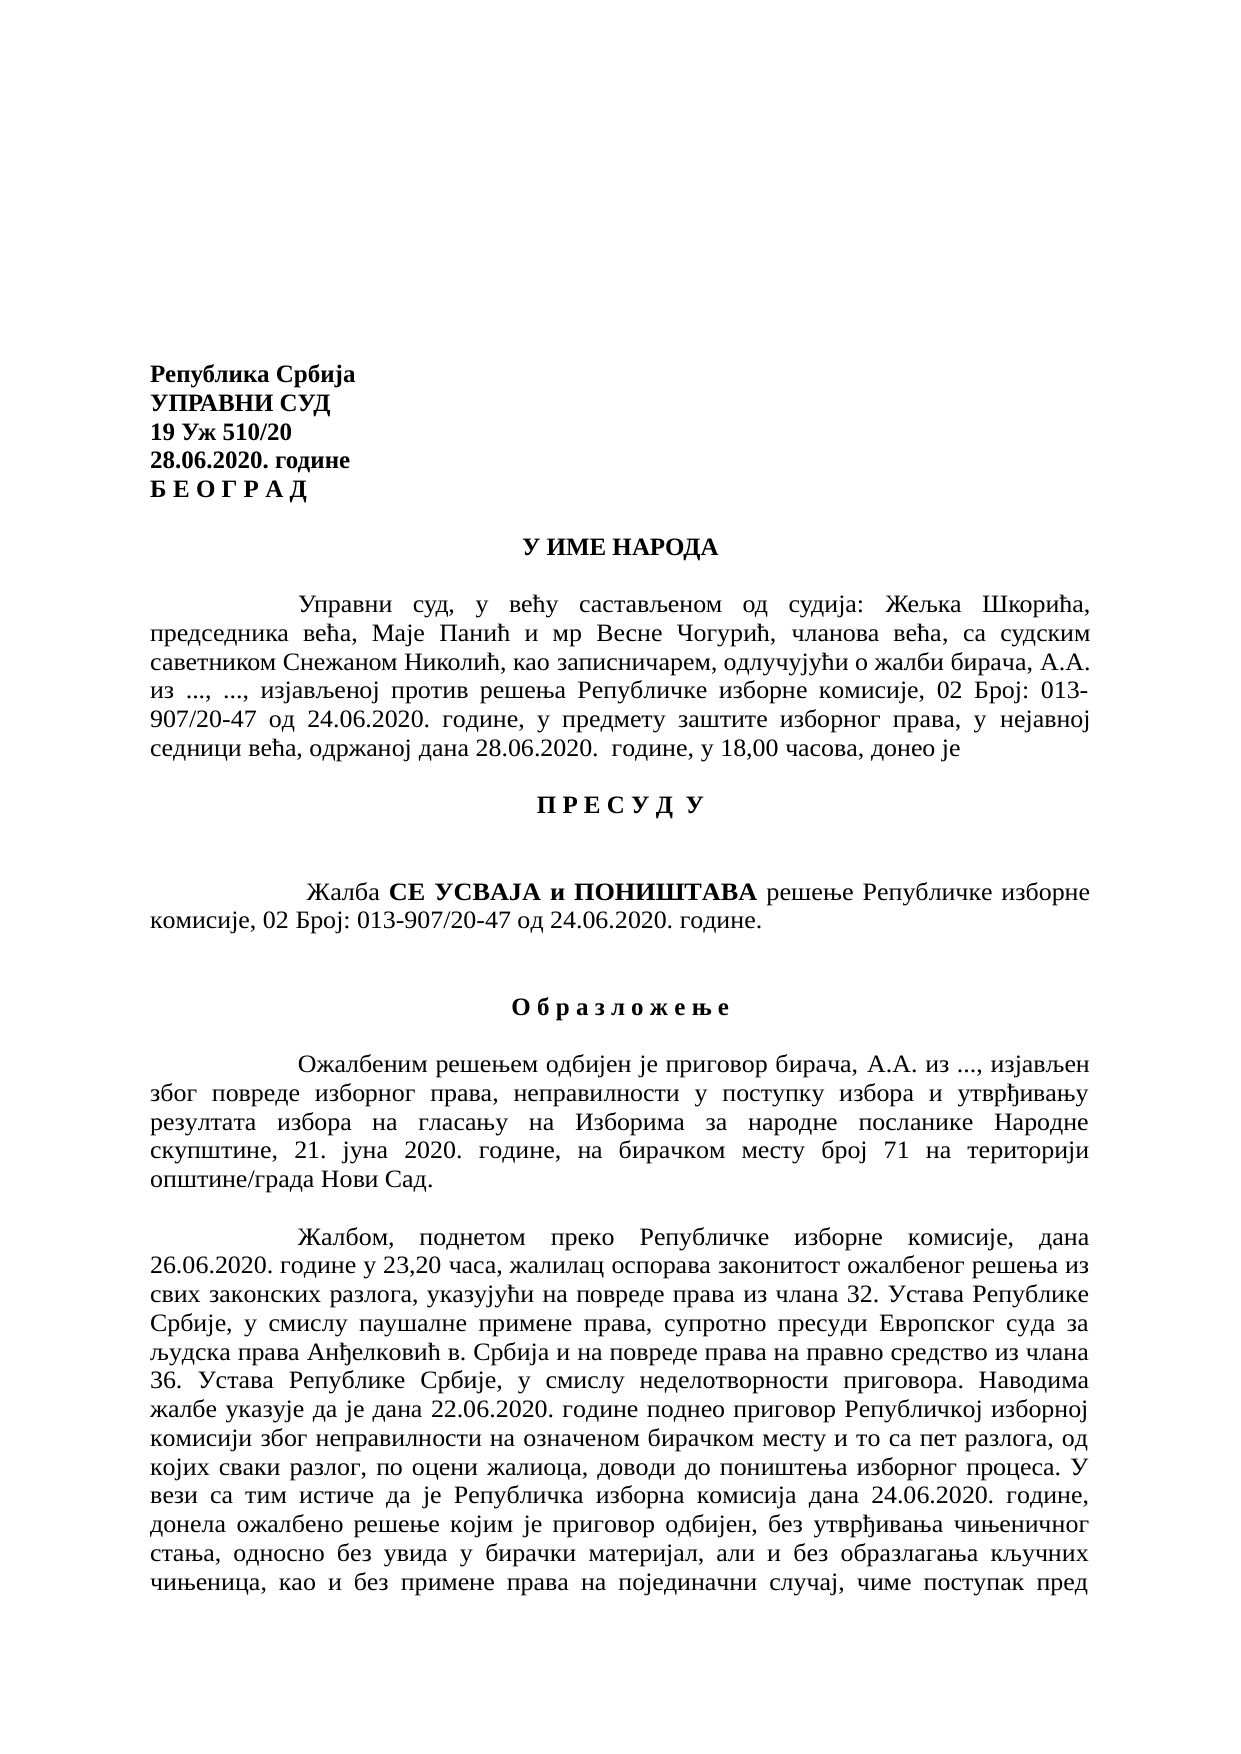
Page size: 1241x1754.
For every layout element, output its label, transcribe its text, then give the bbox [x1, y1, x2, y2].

text О б р а з л о ж е њ е [150, 992, 1090, 1020]
text Жалбом, поднетом преко Републичке изборне комисије, дана 26.06.2020. године у 23,20 часа, жалилац оспорава законитост ожалбеног решења из свих законских разлога, указујући на повреде права из члана 32. Устава Републике Србије, у смислу паушалне примене права, супротно пресуди Европског суда за људска права Анђелковић в. Србија и на повреде права на правно средство из члана 36. Устава Републике Србије, у смислу неделотворности приговора. Наводима жалбе указује да је дана 22.06.2020. године поднео приговор Републичкој изборној комисији због неправилности на означеном бирачком месту и то са пет разлога, од којих сваки разлог, по оцени жалиоца, доводи до поништења изборног процеса. У вези са тим истиче да је Републичка изборна комисија дана 24.06.2020. године, донела ожалбено решење којим је приговор одбијен, без утврђивања чињеничног стања, односно без увида у бирачки материјал, али и без образлагања кључних чињеница, као и без примене права на појединачни случај, чиме поступак пред [150, 1222, 1090, 1595]
text Ожалбеним решењем одбијен је приговор бирача, А.А. из ..., изјављен због повреде изборног права, неправилности у поступку избора и утврђивању резултата избора на гласању на Изборима за народне посланике Народне скупштине, 21. јуна 2020. године, на бирачком месту број 71 на територији општине/града Нови Сад. [150, 1049, 1090, 1193]
text П Р Е С У Д У [150, 790, 1090, 819]
text Управни суд, у већу састављеном од судија: Жељка Шкорића, председника већа, Маје Панић и мр Весне Чогурић, чланова већа, са судским саветником Снежаном Николић, као записничарем, одлучујући о жалби бирача, А.А. из ..., ..., изјављеној против решења Републичке изборне комисије, 02 Број: 013-907/20-47 од 24.06.2020. године, у предмету заштите изборног права, у нејавној седници већа, одржаној дана 28.06.2020. године, у 18,00 часова, донео је [150, 589, 1090, 762]
text 28.06.2020. године [150, 445, 1090, 474]
text Б Е О Г Р А Д [150, 474, 1090, 503]
text Република Србија [150, 148, 1090, 388]
text 19 Уж 510/20 [150, 417, 1090, 445]
text УПРАВНИ СУД [150, 388, 1090, 417]
text У ИМЕ НАРОДА [150, 532, 1090, 560]
text Жалба СЕ УСВАЈА и ПОНИШТАВА решење Републичке изборне комисије, 02 Број: 013-907/20-47 од 24.06.2020. године. [150, 877, 1090, 934]
